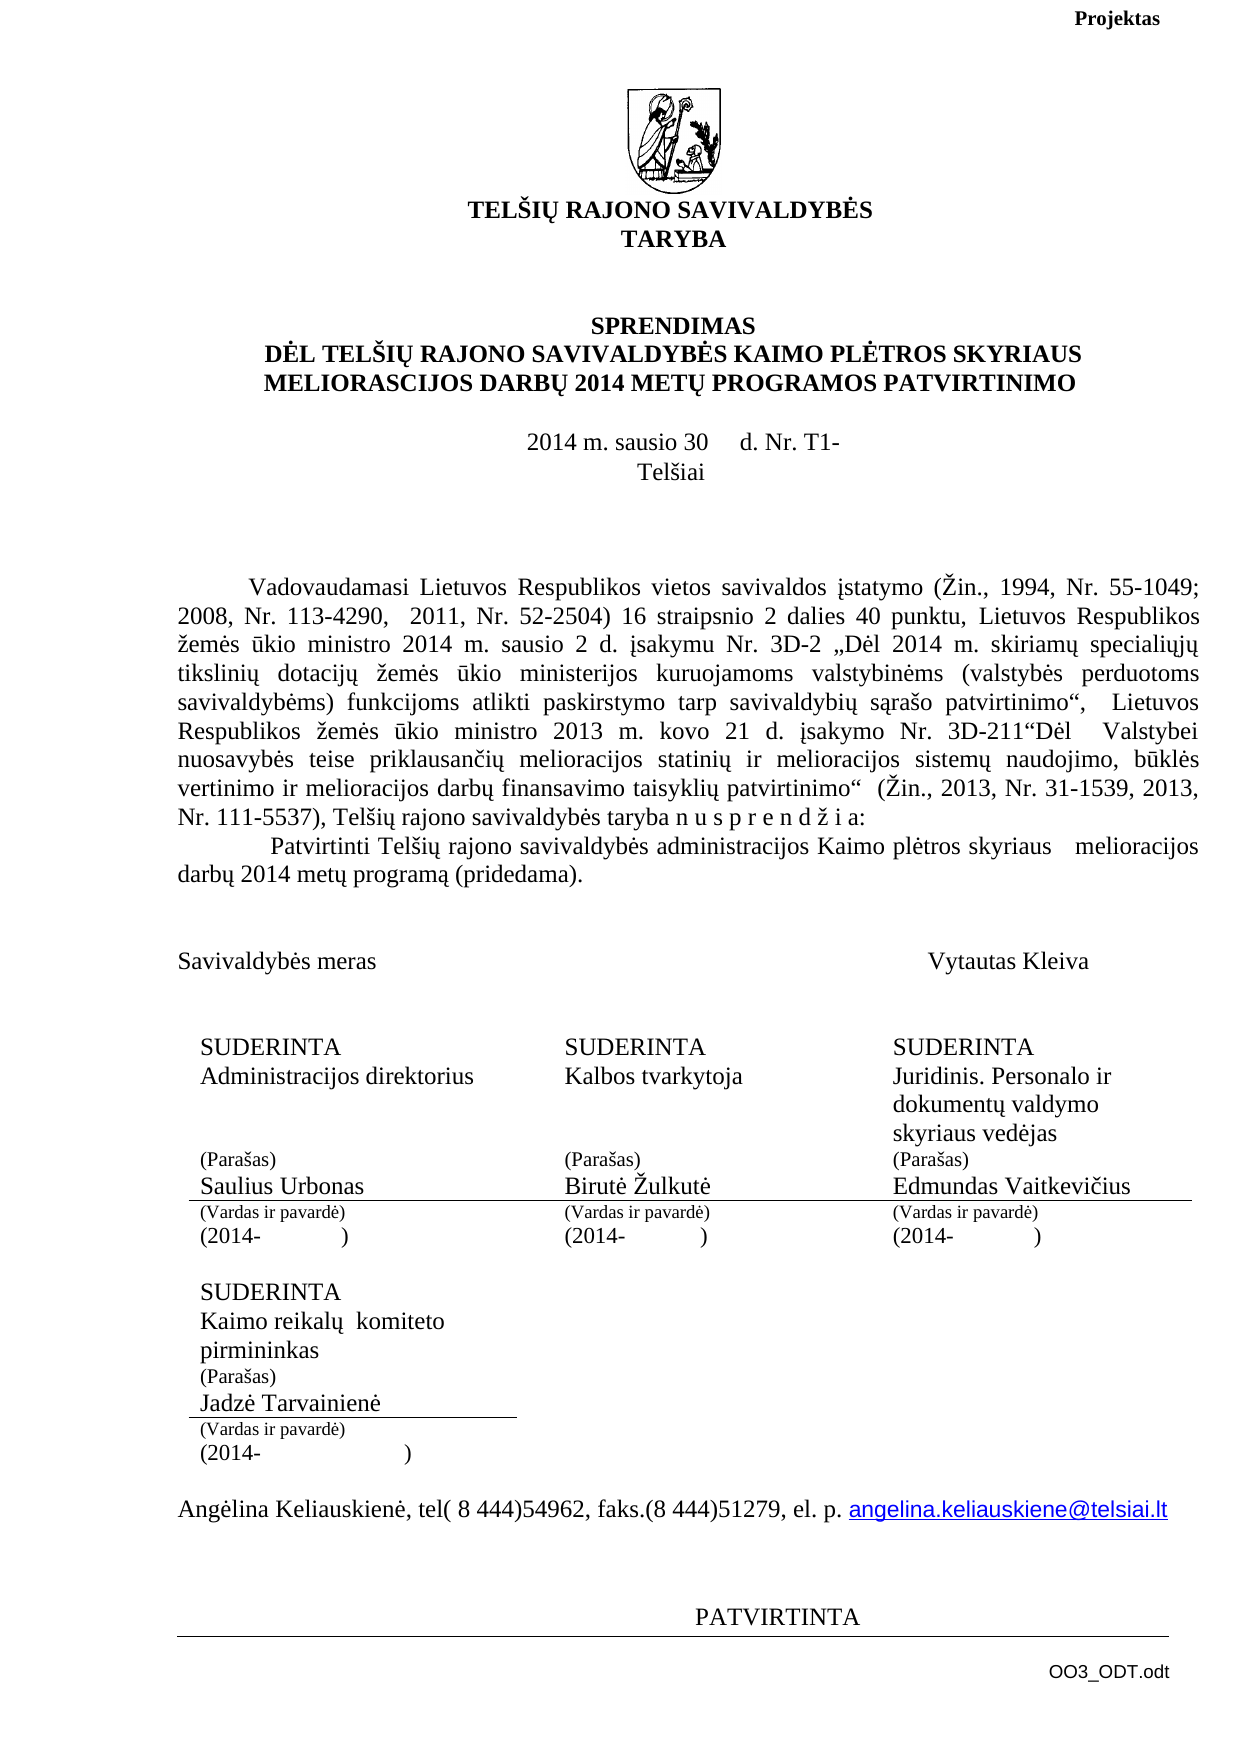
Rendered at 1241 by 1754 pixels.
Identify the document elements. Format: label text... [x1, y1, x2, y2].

table_cell (Parašas) [189, 1364, 517, 1388]
table_cell Telšiai [176, 456, 1171, 486]
table_cell DĖL TELŠIŲ RAJONO SAVIVALDYBĖS KAIMO PLĖTROS SKYRIAUS MELIORASCIJOS DARBŲ 2014 METŲ PROGRAMOS PATVIRTINIMO [176, 340, 1171, 397]
table_header SUDERINTA [553, 1032, 881, 1061]
table_cell [881, 1364, 1192, 1388]
table_cell Kaimo reikalų komiteto pirmininkas [189, 1306, 517, 1364]
text Angėlina Keliauskienė, tel( 8 444)54962, faks.(8 444)51279, el. p. angelina.keliauskiene@telsiai.lt [177, 1494, 1200, 1523]
table_cell [881, 1249, 1192, 1306]
table_cell Saulius Urbonas [189, 1171, 553, 1200]
table_cell [881, 1306, 1192, 1364]
table_cell (Vardas ir pavardė) [553, 1201, 881, 1222]
table_cell 2014 m. sausio 30 d. Nr. T1- [176, 427, 1171, 456]
table_cell [517, 1306, 553, 1364]
table_cell SPRENDIMAS [176, 310, 1171, 339]
table_cell [517, 1364, 553, 1388]
table_cell Administracijos direktorius [189, 1061, 553, 1147]
table_cell SUDERINTA [189, 1249, 517, 1306]
table_cell (Vardas ir pavardė) [189, 1418, 517, 1439]
table_cell [517, 1388, 553, 1417]
table_cell Jadzė Tarvainienė [189, 1388, 517, 1417]
table_cell [553, 1417, 881, 1439]
table_header Projektas [176, 0, 1171, 29]
table_cell [553, 1306, 881, 1364]
table_cell [881, 1417, 1192, 1439]
table_cell TELŠIŲ RAJONO SAVIVALDYBĖS TARYBA [176, 30, 1171, 310]
table_cell (2014- ) [189, 1439, 517, 1494]
table_cell [553, 1364, 881, 1388]
table_cell [553, 1439, 881, 1494]
table_cell [553, 1388, 881, 1417]
table_cell Birutė Žulkutė [553, 1171, 881, 1200]
table_cell [553, 1249, 881, 1306]
table_cell (2014- ) [189, 1223, 553, 1249]
text Patvirtinti Telšių rajono savivaldybės administracijos Kaimo plėtros skyriaus melioracijos darbų 2014 metų programą (pridedama). [177, 831, 1200, 888]
table_cell [881, 1439, 1192, 1494]
text Savivaldybės meras Vytautas Kleiva [177, 946, 1200, 974]
text Vadovaudamasi Lietuvos Respublikos vietos savivaldos įstatymo (Žin., 1994, Nr. 55-1049; 2008, Nr. 113-4290, 2011, Nr. 52-2504) 16 straipsnio 2 dalies 40 punktu, Lietuvos Respublikos žemės ūkio ministro 2014 m. sausio 2 d. įsakymu Nr. 3D-2 „Dėl 2014 m. skiriamų specialiųjų tikslinių dotacijų žemės ūkio ministerijos kuruojamoms valstybinėms (valstybės perduotoms savivaldybėms) funkcijoms atlikti paskirstymo tarp savivaldybių sąrašo patvirtinimo“, Lietuvos Respublikos žemės ūkio ministro 2013 m. kovo 21 d. įsakymo Nr. 3D-211“Dėl Valstybei nuosavybės teise priklausančių melioracijos statinių ir melioracijos sistemų naudojimo, būklės vertinimo ir melioracijos darbų finansavimo taisyklių patvirtinimo“ (Žin., 2013, Nr. 31-1539, 2013, Nr. 111-5537), Telšių rajono savivaldybės taryba n u s p r e n d ž i a: [177, 572, 1200, 831]
text PATVIRTINTA [177, 1602, 1200, 1631]
table_cell (Parašas) [189, 1147, 553, 1171]
table_cell [881, 1388, 1192, 1417]
table_cell [176, 397, 1171, 427]
table_cell [517, 1439, 553, 1494]
table_cell (Parašas) [881, 1147, 1192, 1171]
table_cell Juridinis. Personalo ir dokumentų valdymo skyriaus vedėjas [881, 1061, 1192, 1147]
table_cell (2014- ) [881, 1223, 1192, 1249]
table_cell (Vardas ir pavardė) [189, 1201, 553, 1222]
table_cell (2014- ) [553, 1223, 881, 1249]
table_cell (Vardas ir pavardė) [881, 1201, 1192, 1222]
table_header SUDERINTA [881, 1032, 1192, 1061]
table_cell (Parašas) [553, 1147, 881, 1171]
table_cell Edmundas Vaitkevičius [881, 1171, 1192, 1200]
table_header SUDERINTA [189, 1032, 553, 1061]
table_cell [517, 1417, 553, 1439]
table_cell Kalbos tvarkytoja [553, 1061, 881, 1147]
table_cell [517, 1249, 553, 1306]
